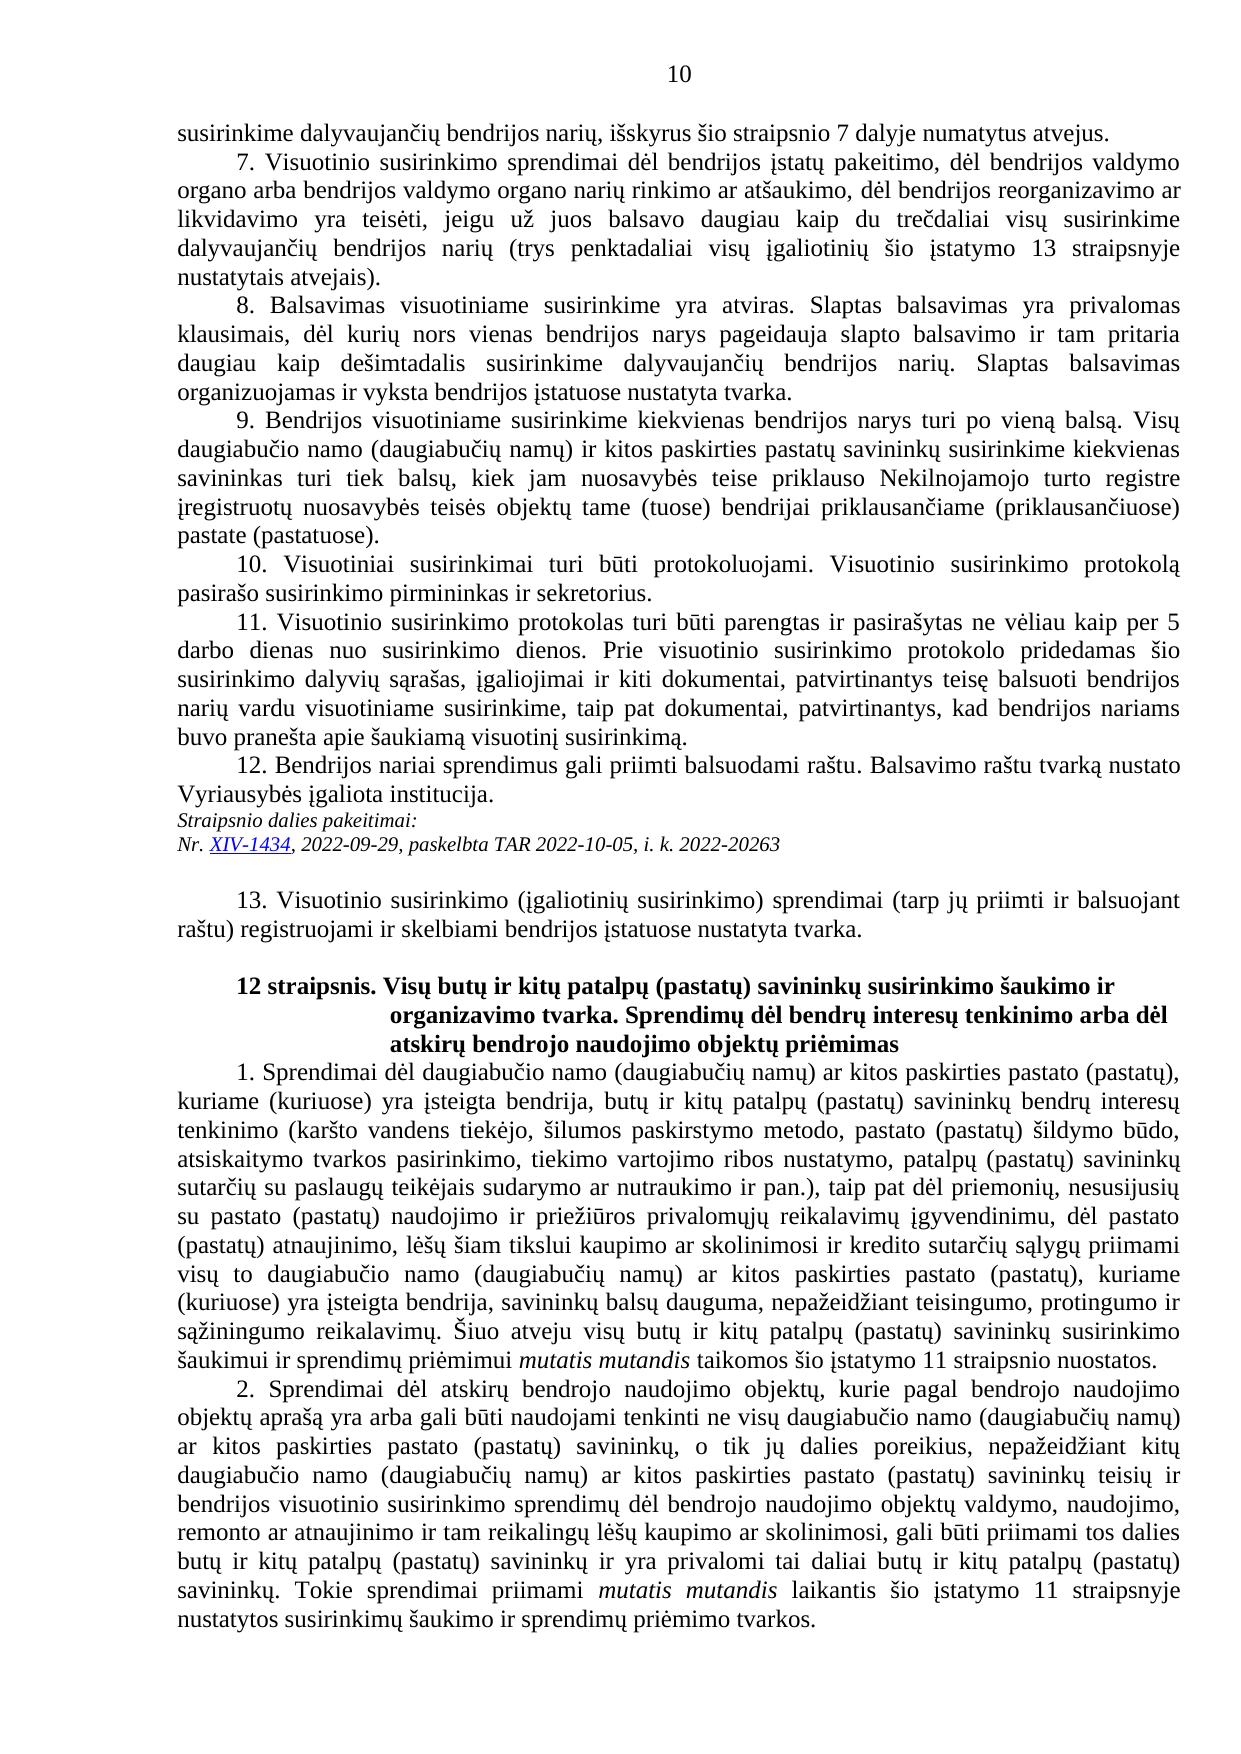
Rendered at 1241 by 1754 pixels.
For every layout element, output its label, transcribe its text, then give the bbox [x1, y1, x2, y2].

text 10. Visuotiniai susirinkimai turi būti protokoluojami. Visuotinio susirinkimo protokolą pasirašo susirinkimo pirmininkas ir sekretorius. [177, 549, 1181, 607]
text 12. Bendrijos nariai sprendimus gali priimti balsuodami raštu. Balsavimo raštu tvarką nustato Vyriausybės įgaliota institucija. [177, 751, 1181, 808]
text Nr. XIV-1434, 2022-09-29, paskelbta TAR 2022-10-05, i. k. 2022-20263 [177, 832, 1181, 856]
text 1. Sprendimai dėl daugiabučio namo (daugiabučių namų) ar kitos paskirties pastato (pastatų), kuriame (kuriuose) yra įsteigta bendrija, butų ir kitų patalpų (pastatų) savininkų bendrų interesų tenkinimo (karšto vandens tiekėjo, šilumos paskirstymo metodo, pastato (pastatų) šildymo būdo, atsiskaitymo tvarkos pasirinkimo, tiekimo vartojimo ribos nustatymo, patalpų (pastatų) savininkų sutarčių su paslaugų teikėjais sudarymo ar nutraukimo ir pan.), taip pat dėl priemonių, nesusijusių su pastato (pastatų) naudojimo ir priežiūros privalomųjų reikalavimų įgyvendinimu, dėl pastato (pastatų) atnaujinimo, lėšų šiam tikslui kaupimo ar skolinimosi ir kredito sutarčių sąlygų priimami visų to daugiabučio namo (daugiabučių namų) ar kitos paskirties pastato (pastatų), kuriame (kuriuose) yra įsteigta bendrija, savininkų balsų dauguma, nepažeidžiant teisingumo, protingumo ir sąžiningumo reikalavimų. Šiuo atveju visų butų ir kitų patalpų (pastatų) savininkų susirinkimo šaukimui ir sprendimų priėmimui mutatis mutandis taikomos šio įstatymo 11 straipsnio nuostatos. [177, 1057, 1181, 1374]
text 12 straipsnis. Visų butų ir kitų patalpų (pastatų) savininkų susirinkimo šaukimo ir organizavimo tvarka. Sprendimų dėl bendrų interesų tenkinimo arba dėl atskirų bendrojo naudojimo objektų priėmimas [236, 971, 1181, 1057]
text 8. Balsavimas visuotiniame susirinkime yra atviras. Slaptas balsavimas yra privalomas klausimais, dėl kurių nors vienas bendrijos narys pageidauja slapto balsavimo ir tam pritaria daugiau kaip dešimtadalis susirinkime dalyvaujančių bendrijos narių. Slaptas balsavimas organizuojamas ir vyksta bendrijos įstatuose nustatyta tvarka. [177, 291, 1181, 406]
text 2. Sprendimai dėl atskirų bendrojo naudojimo objektų, kurie pagal bendrojo naudojimo objektų aprašą yra arba gali būti naudojami tenkinti ne visų daugiabučio namo (daugiabučių namų) ar kitos paskirties pastato (pastatų) savininkų, o tik jų dalies poreikius, nepažeidžiant kitų daugiabučio namo (daugiabučių namų) ar kitos paskirties pastato (pastatų) savininkų teisių ir bendrijos visuotinio susirinkimo sprendimų dėl bendrojo naudojimo objektų valdymo, naudojimo, remonto ar atnaujinimo ir tam reikalingų lėšų kaupimo ar skolinimosi, gali būti priimami tos dalies butų ir kitų patalpų (pastatų) savininkų ir yra privalomi tai daliai butų ir kitų patalpų (pastatų) savininkų. Tokie sprendimai priimami mutatis mutandis laikantis šio įstatymo 11 straipsnyje nustatytos susirinkimų šaukimo ir sprendimų priėmimo tvarkos. [177, 1374, 1181, 1632]
text susirinkime dalyvaujančių bendrijos narių, išskyrus šio straipsnio 7 dalyje numatytus atvejus. [177, 118, 1181, 147]
text 13. Visuotinio susirinkimo (įgaliotinių susirinkimo) sprendimai (tarp jų priimti ir balsuojant raštu) registruojami ir skelbiami bendrijos įstatuose nustatyta tvarka. [177, 885, 1181, 942]
text 7. Visuotinio susirinkimo sprendimai dėl bendrijos įstatų pakeitimo, dėl bendrijos valdymo organo arba bendrijos valdymo organo narių rinkimo ar atšaukimo, dėl bendrijos reorganizavimo ar likvidavimo yra teisėti, jeigu už juos balsavo daugiau kaip du trečdaliai visų susirinkime dalyvaujančių bendrijos narių (trys penktadaliai visų įgaliotinių šio įstatymo 13 straipsnyje nustatytais atvejais). [177, 147, 1181, 291]
text 11. Visuotinio susirinkimo protokolas turi būti parengtas ir pasirašytas ne vėliau kaip per 5 darbo dienas nuo susirinkimo dienos. Prie visuotinio susirinkimo protokolo pridedamas šio susirinkimo dalyvių sąrašas, įgaliojimai ir kiti dokumentai, patvirtinantys teisę balsuoti bendrijos narių vardu visuotiniame susirinkime, taip pat dokumentai, patvirtinantys, kad bendrijos nariams buvo pranešta apie šaukiamą visuotinį susirinkimą. [177, 607, 1181, 751]
text 9. Bendrijos visuotiniame susirinkime kiekvienas bendrijos narys turi po vieną balsą. Visų daugiabučio namo (daugiabučių namų) ir kitos paskirties pastatų savininkų susirinkime kiekvienas savininkas turi tiek balsų, kiek jam nuosavybės teise priklauso Nekilnojamojo turto registre įregistruotų nuosavybės teisės objektų tame (tuose) bendrijai priklausančiame (priklausančiuose) pastate (pastatuose). [177, 406, 1181, 549]
text Straipsnio dalies pakeitimai: [177, 808, 1181, 832]
